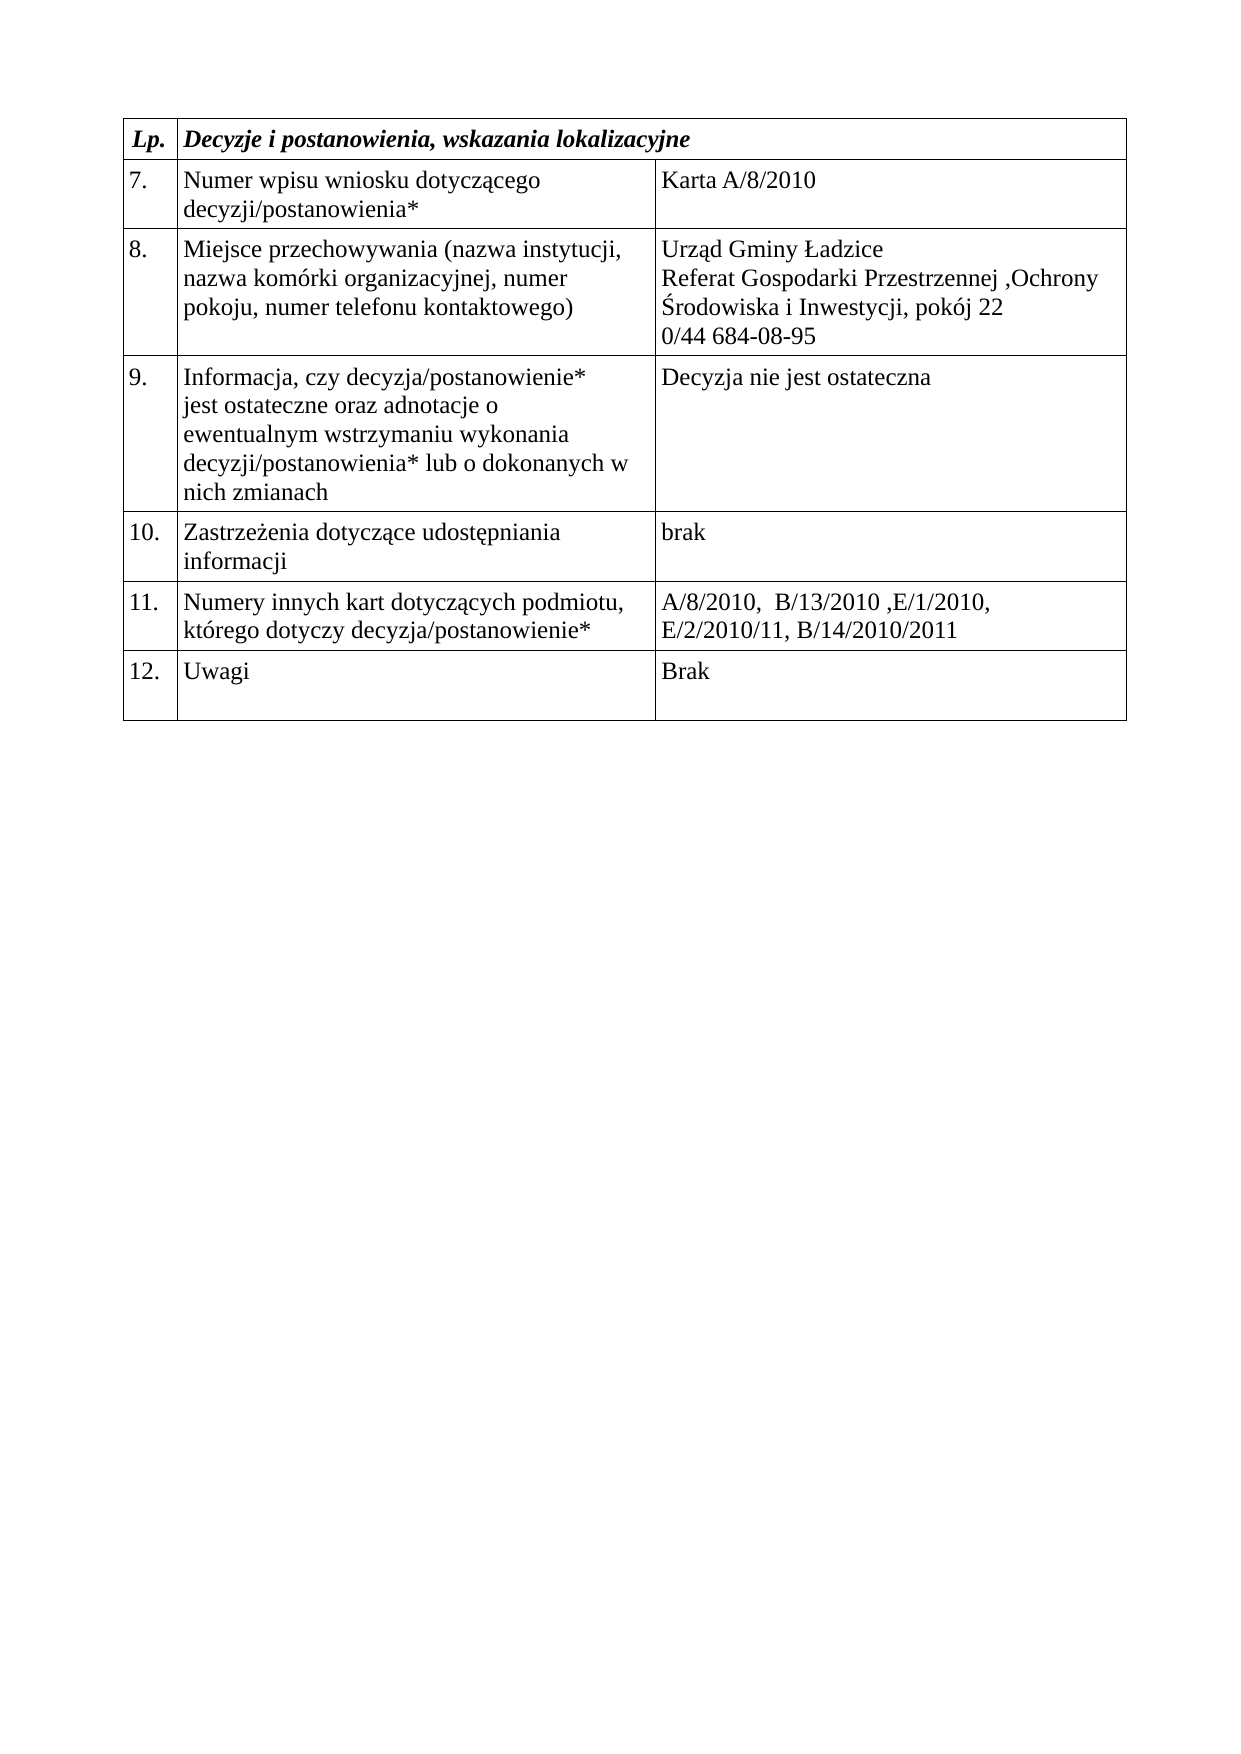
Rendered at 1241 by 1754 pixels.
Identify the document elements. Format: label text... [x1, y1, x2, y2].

table_cell 12. [124, 651, 177, 719]
table_cell 8. [124, 229, 177, 355]
table_cell Uwagi [178, 651, 655, 719]
table_cell 7. [124, 160, 177, 228]
table_cell Urząd Gminy Ładzice Referat Gospodarki Przestrzennej ,Ochrony Środowiska i Inwestycji, pokój 22 0/44 684-08-95 [656, 229, 1126, 355]
table_cell Miejsce przechowywania (nazwa instytucji, nazwa komórki organizacyjnej, numer pokoju, numer telefonu kontaktowego) [178, 229, 655, 355]
table_cell A/8/2010, B/13/2010 ,E/1/2010, E/2/2010/11, B/14/2010/2011 [656, 582, 1126, 650]
table_cell Brak [656, 651, 1126, 719]
table_cell Informacja, czy decyzja/postanowienie* jest ostateczne oraz adnotacje o ewentualnym wstrzymaniu wykonania decyzji/postanowienia* lub o dokonanych w nich zmianach [178, 356, 655, 511]
table_cell brak [656, 512, 1126, 581]
table_header Lp. [124, 119, 177, 159]
table_cell Karta A/8/2010 [656, 160, 1126, 228]
table_cell 10. [124, 512, 177, 581]
table_cell Numer wpisu wniosku dotyczącego decyzji/postanowienia* [178, 160, 655, 228]
table_cell Numery innych kart dotyczących podmiotu, którego dotyczy decyzja/postanowienie* [178, 582, 655, 650]
table_cell 9. [124, 356, 177, 511]
table_cell Decyzja nie jest ostateczna [656, 356, 1126, 511]
table_header Decyzje i postanowienia, wskazania lokalizacyjne [178, 119, 1126, 159]
table_cell 11. [124, 582, 177, 650]
table_cell Zastrzeżenia dotyczące udostępniania informacji [178, 512, 655, 581]
